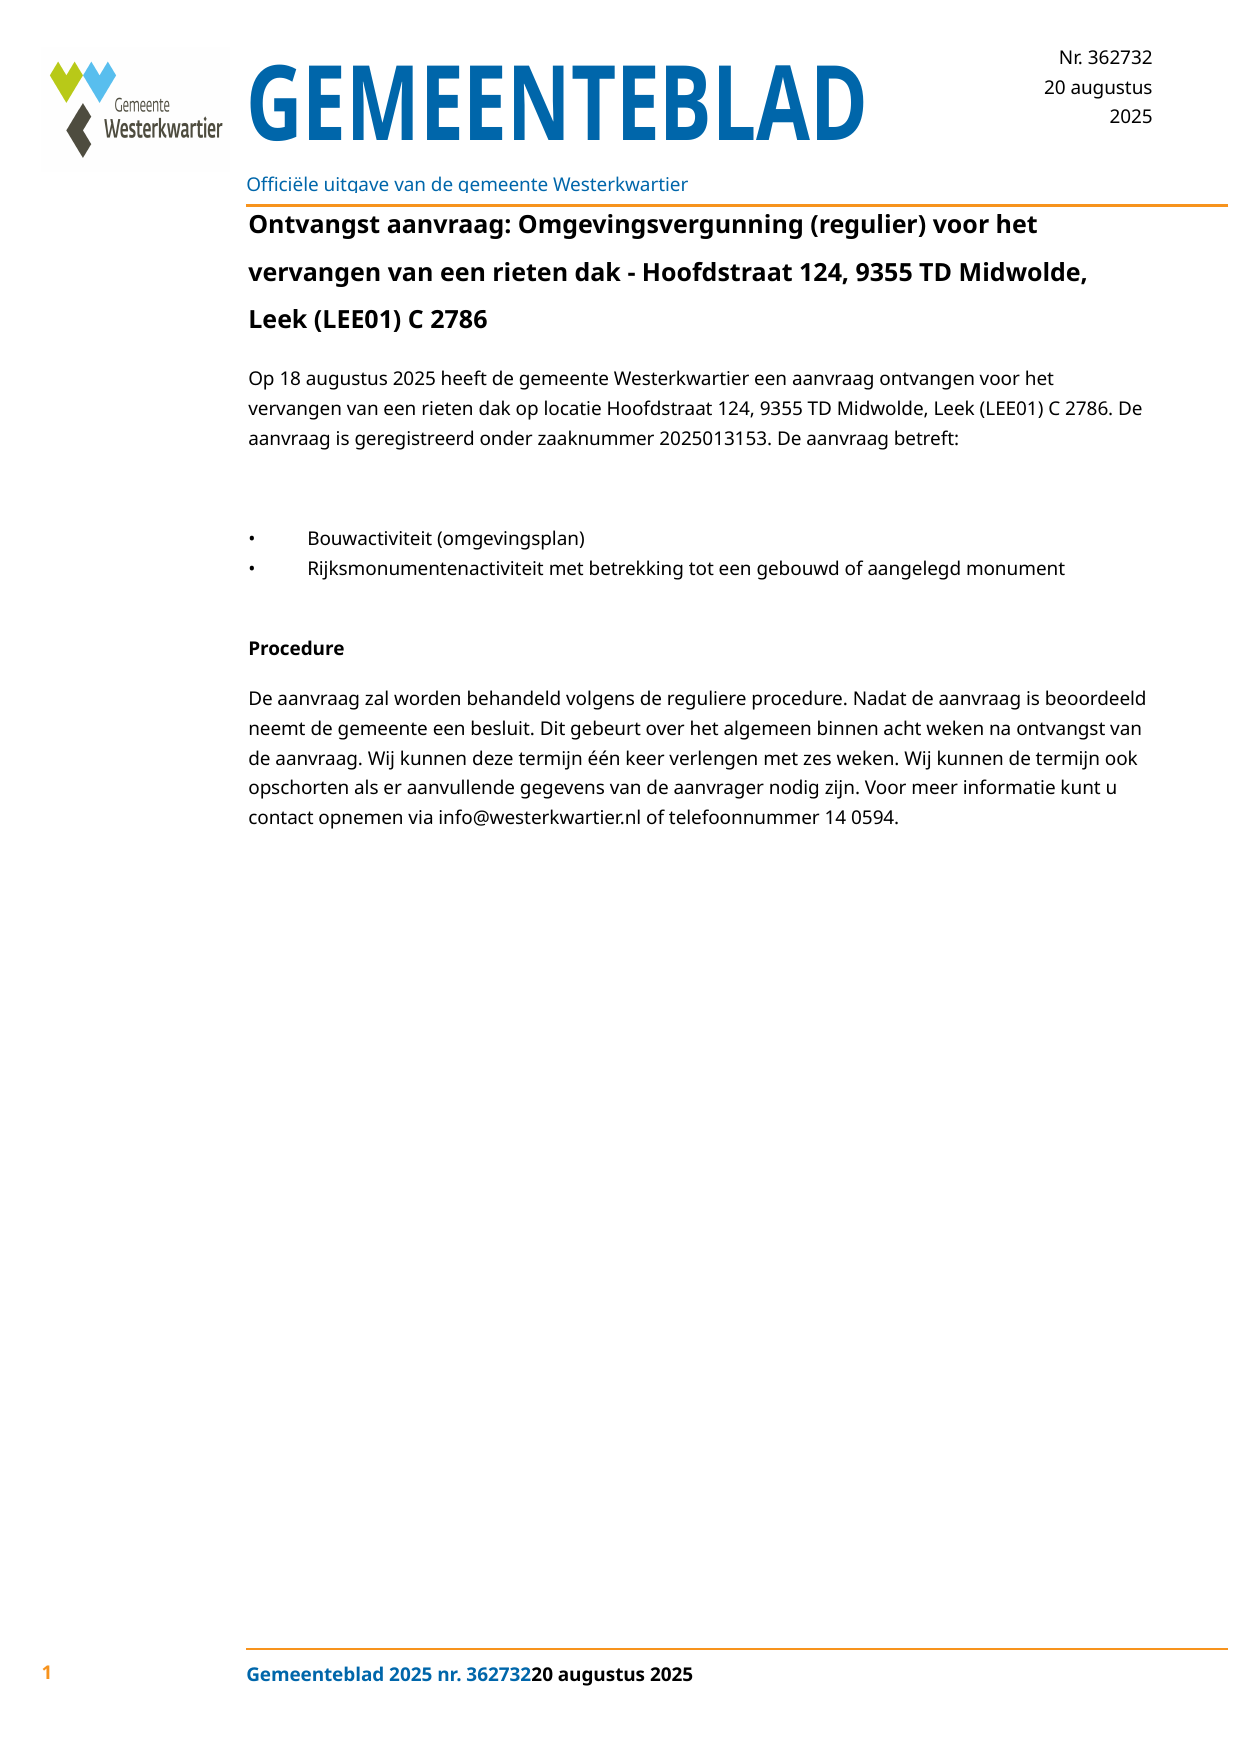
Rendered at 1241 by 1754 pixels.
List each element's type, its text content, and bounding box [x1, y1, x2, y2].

text De aanvraag zal worden behandeld volgens de reguliere procedure. Nadat de aanvraag is beoordeeld neemt de gemeente een besluit. Dit gebeurt over het algemeen binnen acht weken na ontvangst van de aanvraag. Wij kunnen deze termijn één keer verlengen met zes weken. Wij kunnen de termijn ook opschorten als er aanvullende gegevens van de aanvrager nodig zijn. Voor meer informatie kunt u contact opnemen via info@westerkwartier.nl of telefoonnummer 14 0594. [248, 686, 1152, 829]
text Procedure [248, 635, 1152, 661]
list Rijksmonumentenactiviteit met betrekking tot een gebouwd of aangelegd monument [248, 555, 1152, 581]
picture [41, 47, 231, 172]
text Op 18 augustus 2025 heeft de gemeente Westerkwartier een aanvraag ontvangen voor het vervangen van een rieten dak op locatie Hoofdstraat 124, 9355 TD Midwolde, Leek (LEE01) C 2786. De aanvraag is geregistreerd onder zaaknummer 2025013153. De aanvraag betreft: [248, 366, 1152, 450]
text Ontvangst aanvraag: Omgevingsvergunning (regulier) voor het vervangen van een rieten dak - Hoofdstraat 124, 9355 TD Midwolde, Leek (LEE01) C 2786 [248, 207, 1152, 336]
list Bouwactiviteit (omgevingsplan) [248, 526, 1152, 551]
